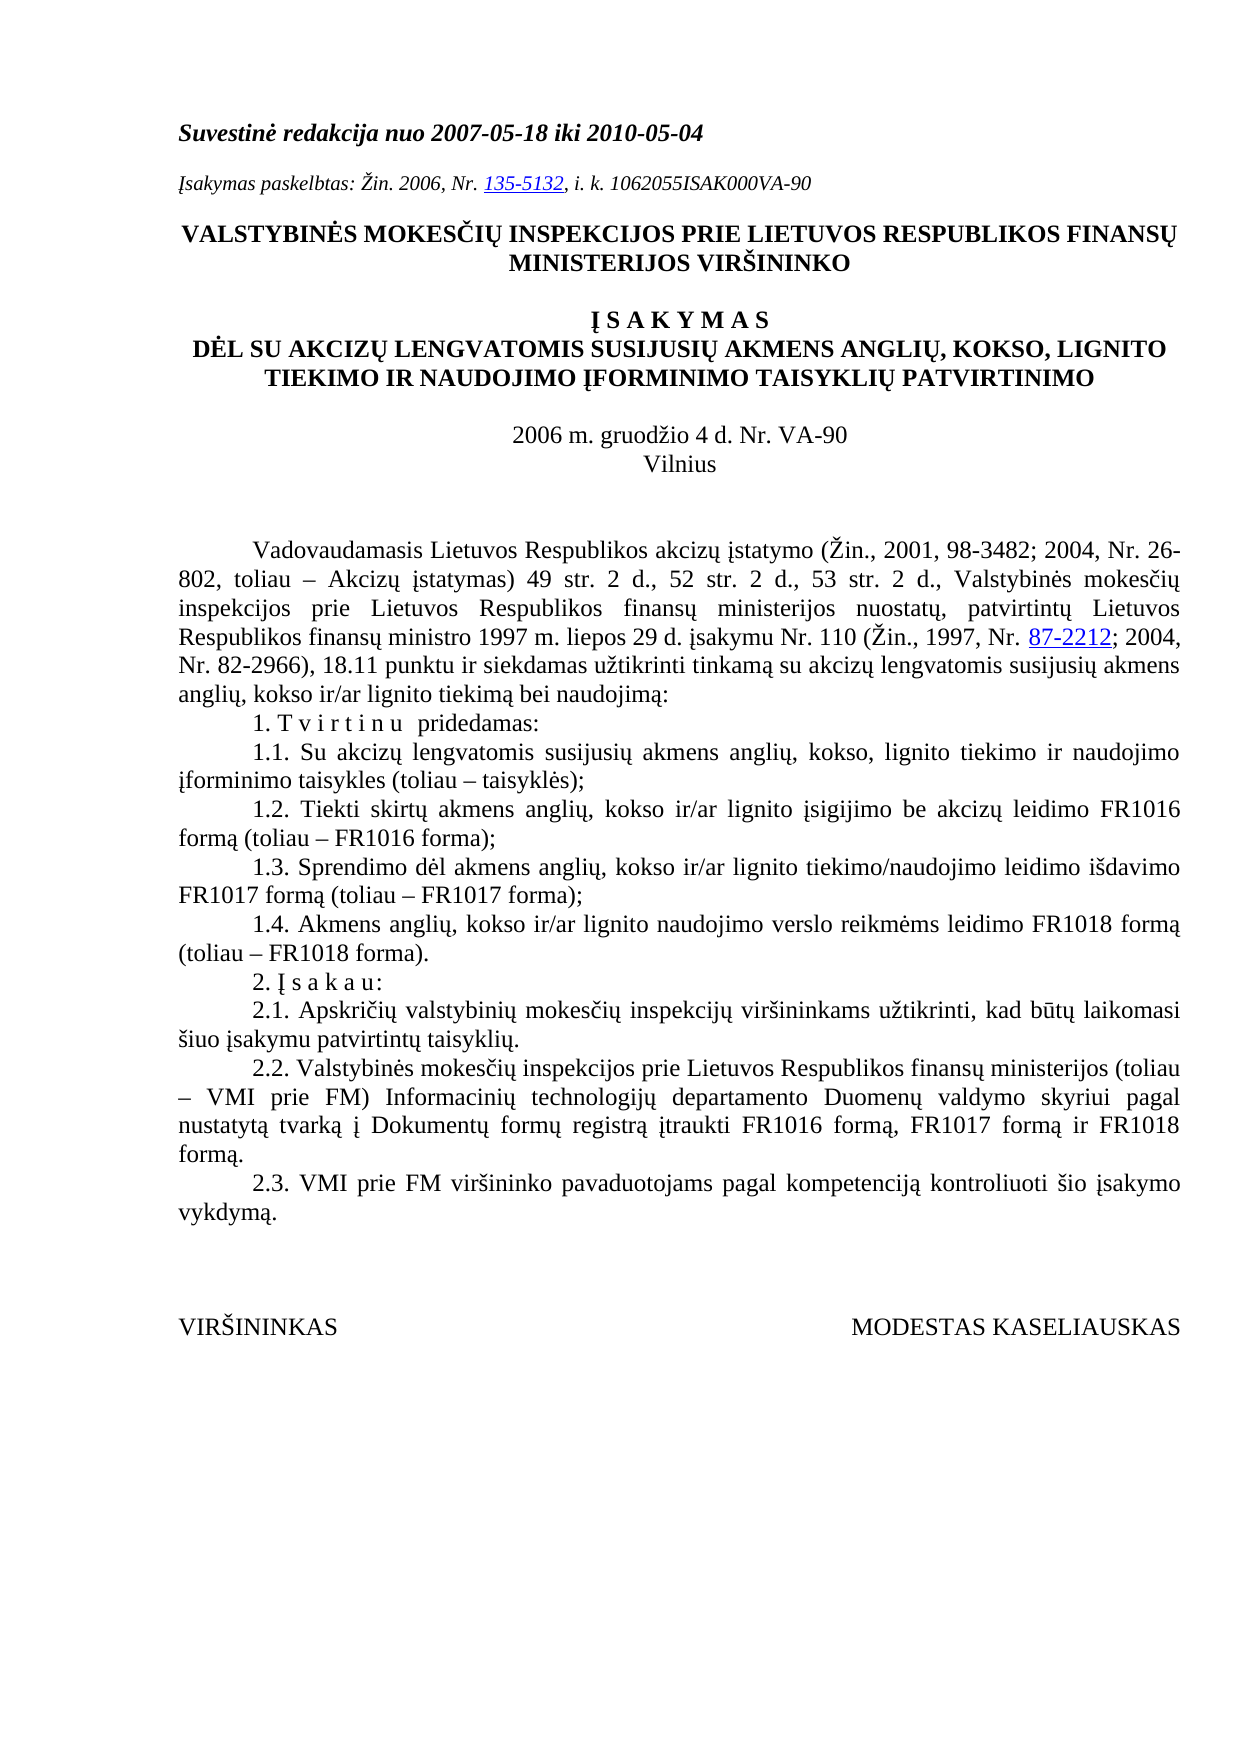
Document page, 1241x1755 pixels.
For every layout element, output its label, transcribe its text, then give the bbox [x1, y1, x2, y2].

text 1.3. Sprendimo dėl akmens anglių, kokso ir/ar lignito tiekimo/naudojimo leidimo išdavimo FR1017 formą (toliau – FR1017 forma); [178, 852, 1181, 909]
text 2006 m. gruodžio 4 d. Nr. VA-90 [178, 420, 1181, 449]
text 1.2. Tiekti skirtų akmens anglių, kokso ir/ar lignito įsigijimo be akcizų leidimo FR1016 formą (toliau – FR1016 forma); [178, 794, 1181, 852]
text Į S A K Y M A S [178, 305, 1181, 334]
text DĖL SU AKCIZŲ LENGVATOMIS SUSIJUSIŲ AKMENS ANGLIŲ, KOKSO, LIGNITO TIEKIMO IR NAUDOJIMO ĮFORMINIMO TAISYKLIŲ PATVIRTINIMO [178, 334, 1181, 392]
text 1.1. Su akcizų lengvatomis susijusių akmens anglių, kokso, lignito tiekimo ir naudojimo įforminimo taisykles (toliau – taisyklės); [178, 737, 1181, 794]
text 2.3. VMI prie FM viršininko pavaduotojams pagal kompetenciją kontroliuoti šio įsakymo vykdymą. [178, 1168, 1181, 1225]
text Vilnius [178, 449, 1181, 478]
text 2.1. Apskričių valstybinių mokesčių inspekcijų viršininkams užtikrinti, kad būtų laikomasi šiuo įsakymu patvirtintų taisyklių. [178, 995, 1181, 1053]
text VALSTYBINĖS MOKESČIŲ INSPEKCIJOS PRIE LIETUVOS RESPUBLIKOS FINANSŲ MINISTERIJOS VIRŠININKO [178, 219, 1181, 277]
text 1. Tvirtinu pridedamas: [178, 708, 1181, 737]
text Įsakymas paskelbtas: Žin. 2006, Nr. 135-5132, i. k. 1062055ISAK000VA-90 [178, 171, 1181, 195]
text Suvestinė redakcija nuo 2007-05-18 iki 2010-05-04 [178, 118, 1181, 147]
text VIRŠININKAS MODESTAS KASELIAUSKAS [178, 1312, 1181, 1340]
text 2.2. Valstybinės mokesčių inspekcijos prie Lietuvos Respublikos finansų ministerijos (toliau – VMI prie FM) Informacinių technologijų departamento Duomenų valdymo skyriui pagal nustatytą tvarką į Dokumentų formų registrą įtraukti FR1016 formą, FR1017 formą ir FR1018 formą. [178, 1053, 1181, 1168]
text 2. Įsakau: [178, 967, 1181, 995]
text Vadovaudamasis Lietuvos Respublikos akcizų įstatymo (Žin., 2001, 98-3482; 2004, Nr. 26-802, toliau – Akcizų įstatymas) 49 str. 2 d., 52 str. 2 d., 53 str. 2 d., Valstybinės mokesčių inspekcijos prie Lietuvos Respublikos finansų ministerijos nuostatų, patvirtintų Lietuvos Respublikos finansų ministro 1997 m. liepos 29 d. įsakymu Nr. 110 (Žin., 1997, Nr. 87-2212; 2004, Nr. 82-2966), 18.11 punktu ir siekdamas užtikrinti tinkamą su akcizų lengvatomis susijusių akmens anglių, kokso ir/ar lignito tiekimą bei naudojimą: [178, 535, 1181, 708]
text 1.4. Akmens anglių, kokso ir/ar lignito naudojimo verslo reikmėms leidimo FR1018 formą (toliau – FR1018 forma). [178, 909, 1181, 967]
